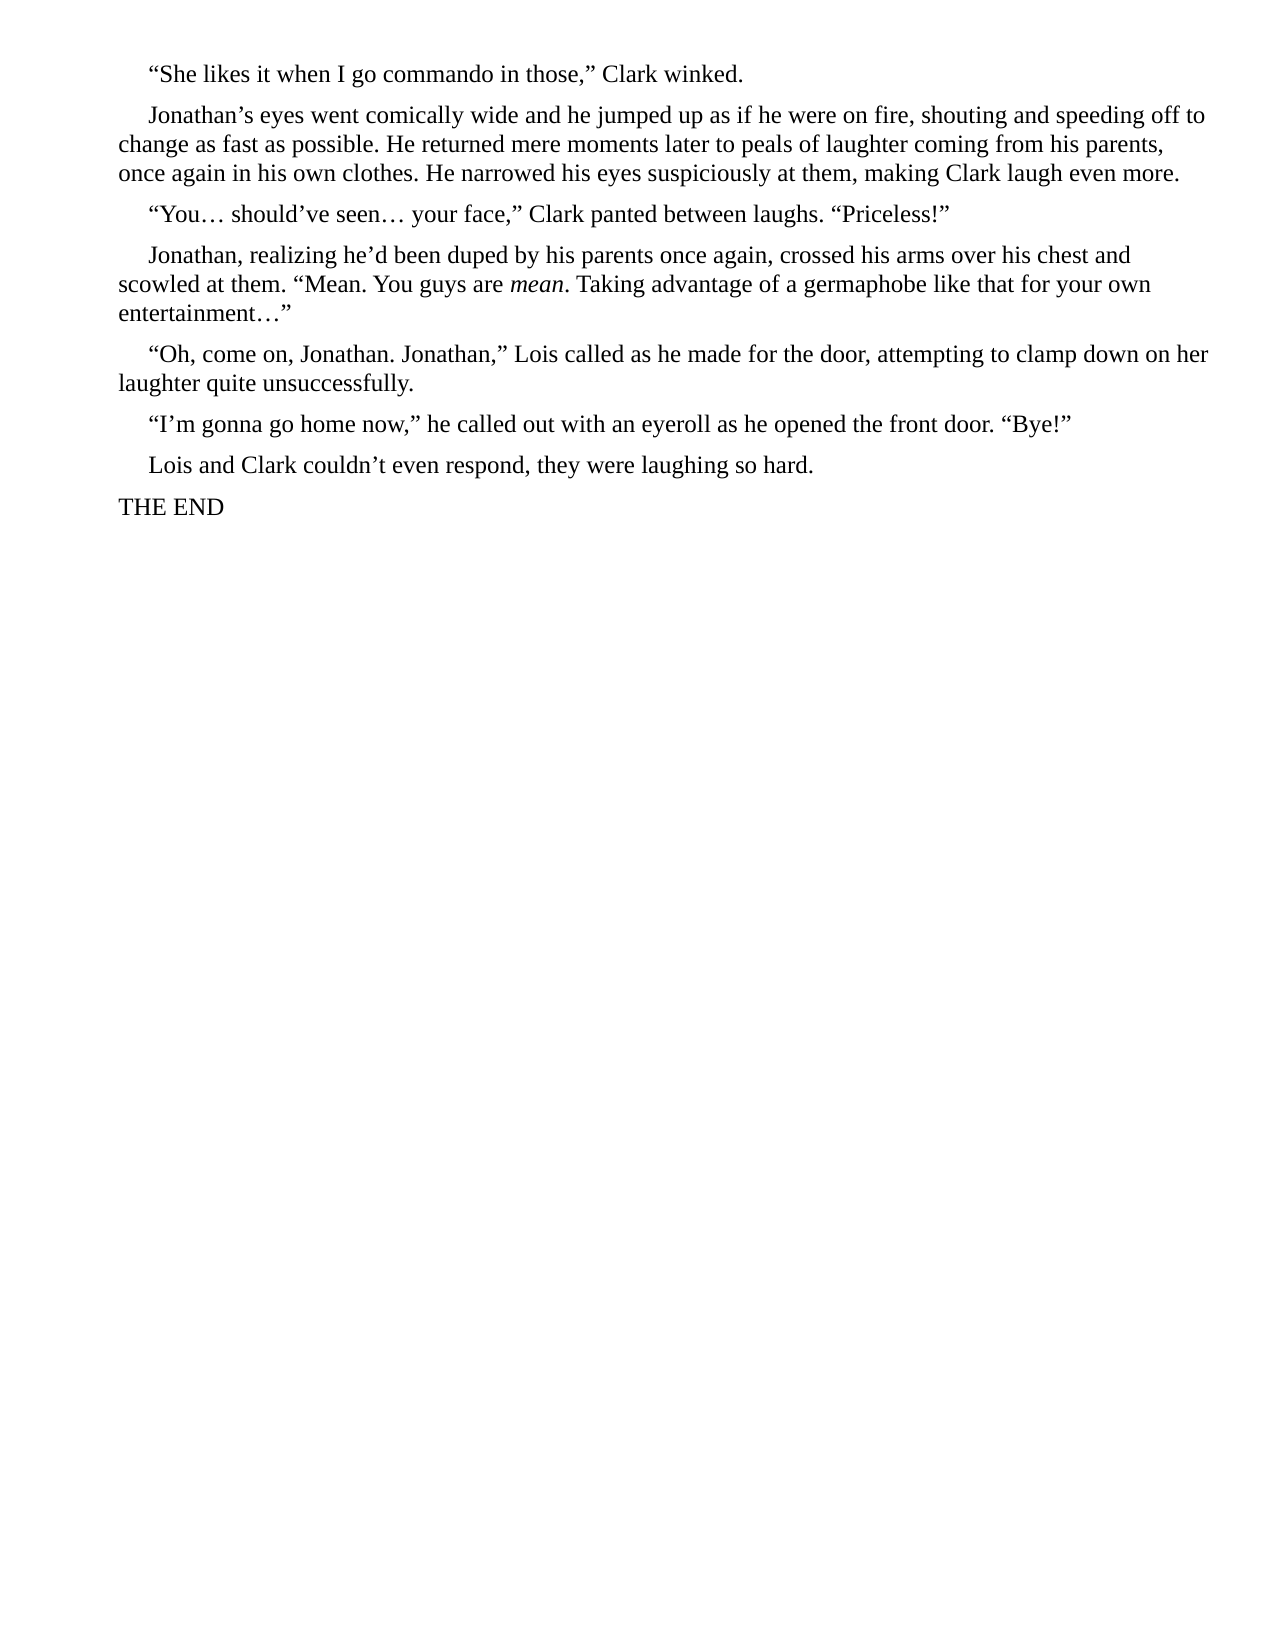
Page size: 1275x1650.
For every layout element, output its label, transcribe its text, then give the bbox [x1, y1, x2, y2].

text “Oh, come on, Jonathan. Jonathan,” Lois called as he made for the door, attempting to clamp down on her laughter quite unsuccessfully. [118, 339, 1216, 397]
text THE END [118, 492, 1216, 520]
text Jonathan’s eyes went comically wide and he jumped up as if he were on fire, shouting and speeding off to change as fast as possible. He returned mere moments later to peals of laughter coming from his parents, once again in his own clothes. He narrowed his eyes suspiciously at them, making Clark laugh even more. [118, 100, 1216, 187]
text “I’m gonna go home now,” he called out with an eyeroll as he opened the front door. “Bye!” [118, 409, 1216, 438]
text Lois and Clark couldn’t even respond, they were laughing so hard. [118, 450, 1216, 479]
text Jonathan, realizing he’d been duped by his parents once again, crossed his arms over his chest and scowled at them. “Mean. You guys are mean. Taking advantage of a germaphobe like that for your own entertainment…” [118, 240, 1216, 327]
text “You… should’ve seen… your face,” Clark panted between laughs. “Priceless!” [118, 199, 1216, 228]
text “She likes it when I go commando in those,” Clark winked. [118, 59, 1216, 88]
